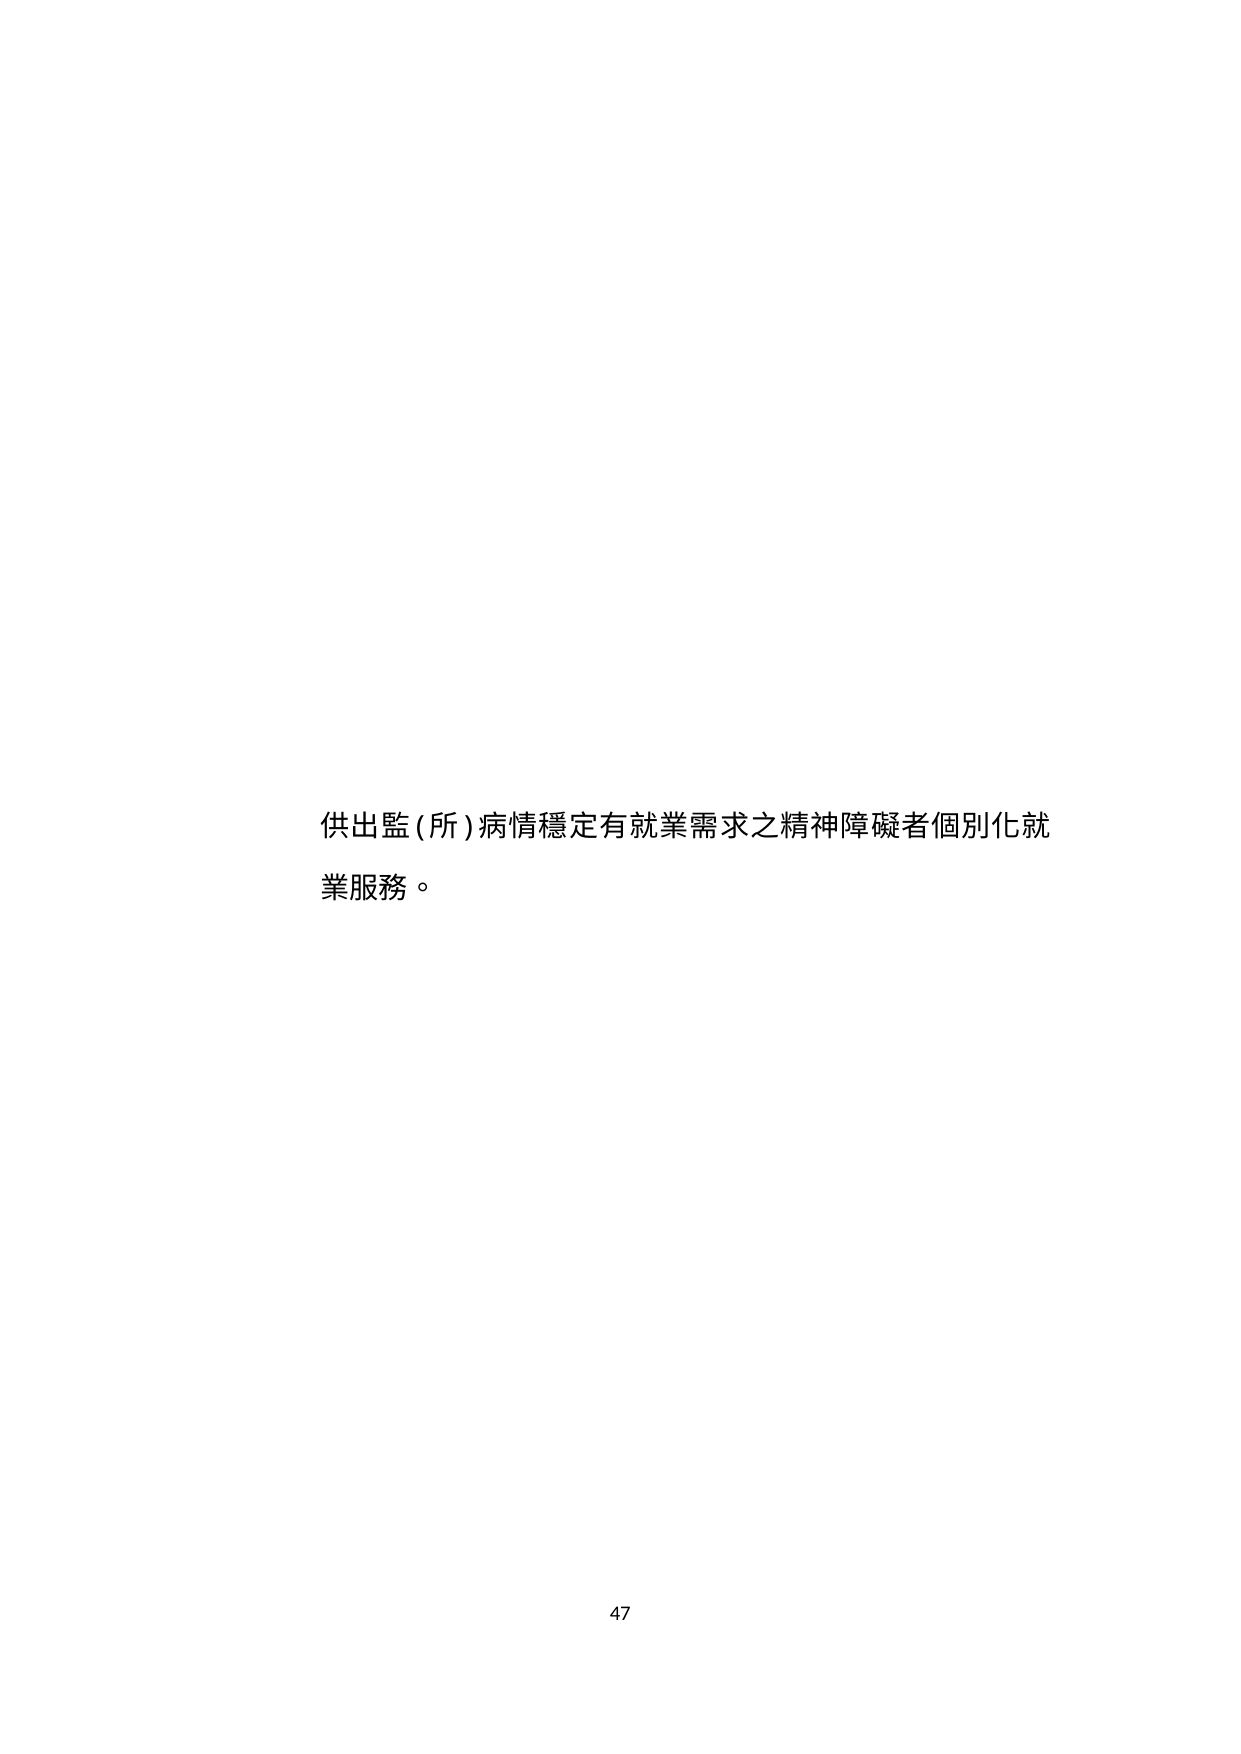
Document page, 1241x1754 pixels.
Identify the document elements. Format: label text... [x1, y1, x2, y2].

text 供出監(所)病情穩定有就業需求之精神障礙者個別化就業服務。 [291, 782, 1053, 907]
